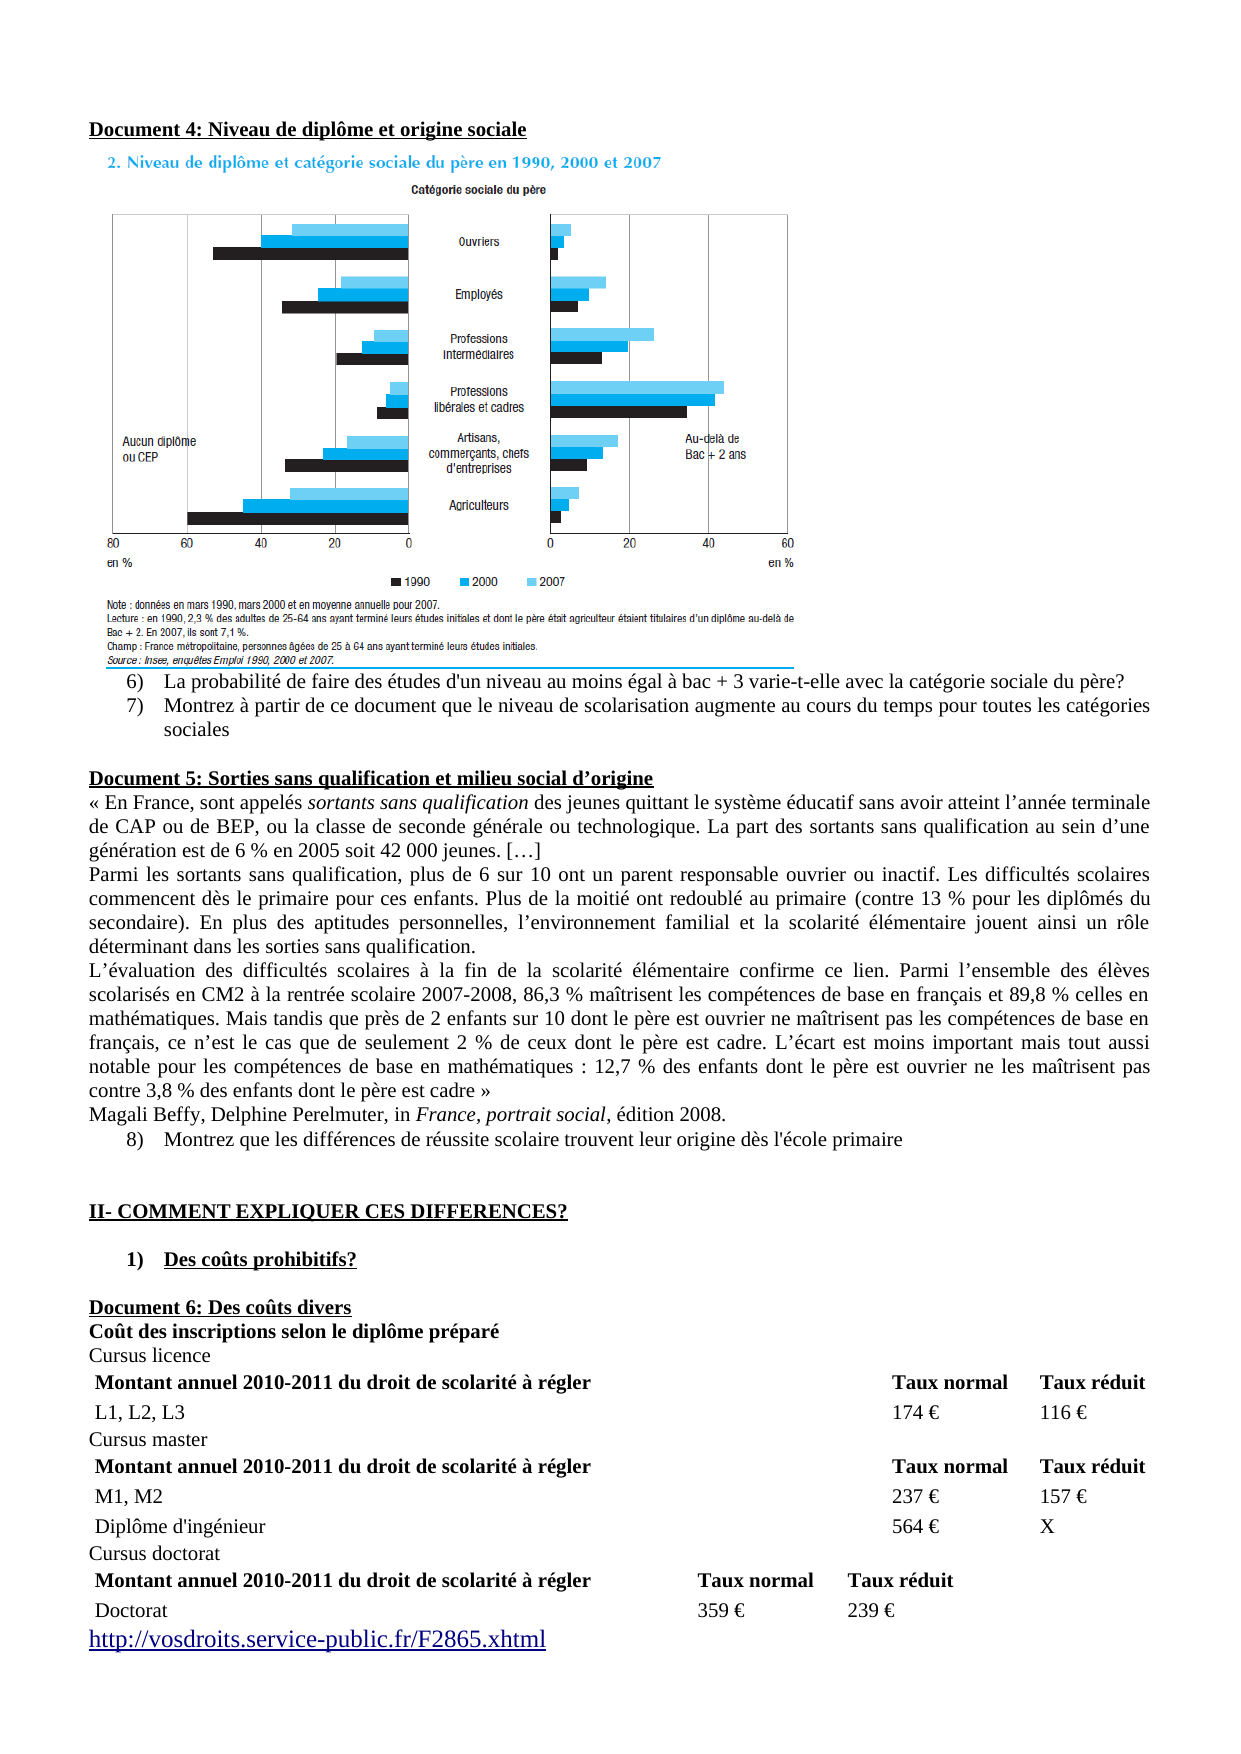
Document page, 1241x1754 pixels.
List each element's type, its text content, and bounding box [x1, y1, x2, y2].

text L’évaluation des difficultés scolaires à la fin de la scolarité élémentaire confirme ce lien. Parmi l’ensemble des élèves scolarisés en CM2 à la rentrée scolaire 2007-2008, 86,3 % maîtrisent les compétences de base en français et 89,8 % celles en mathématiques. Mais tandis que près de 2 enfants sur 10 dont le père est ouvrier ne maîtrisent pas les compétences de base en français, ce n’est le cas que de seulement 2 % de ceux dont le père est cadre. L’écart est moins important mais tout aussi notable pour les compétences de base en mathématiques : 12,7 % des enfants dont le père est ouvrier ne les maîtrisent pas contre 3,8 % des enfants dont le père est cadre » [89, 958, 1151, 1102]
table_cell 564 € [889, 1511, 1037, 1541]
table_cell L1, L2, L3 [92, 1397, 889, 1427]
text Parmi les sortants sans qualification, plus de 6 sur 10 ont un parent responsable ouvrier ou inactif. Les difficultés scolaires commencent dès le primaire pour ces enfants. Plus de la moitié ont redoublé au primaire (contre 13 % pour les diplômés du secondaire). En plus des aptitudes personnelles, l’environnement familial et la scolarité élémentaire jouent ainsi un rôle déterminant dans les sorties sans qualification. [89, 862, 1151, 958]
subtitle Coût des inscriptions selon le diplôme préparé [89, 1319, 1151, 1343]
table_cell 359 € [695, 1595, 844, 1624]
table_header Taux réduit [845, 1565, 984, 1594]
list Des coûts prohibitifs? [126, 1247, 1151, 1271]
table_cell 116 € [1037, 1397, 1154, 1427]
list Montrez que les différences de réussite scolaire trouvent leur origine dès l'école primaire [126, 1126, 1151, 1151]
table_header Taux normal [889, 1451, 1037, 1481]
text Cursus master [89, 1427, 1151, 1451]
table_header Taux réduit [1037, 1367, 1154, 1397]
text Document 6: Des coûts divers [89, 1295, 1151, 1319]
text Magali Beffy, Delphine Perelmuter, in France, portrait social, édition 2008. [89, 1102, 1151, 1126]
table_header Montant annuel 2010-2011 du droit de scolarité à régler [92, 1565, 694, 1594]
text http://vosdroits.service-public.fr/F2865.xhtml [89, 1624, 1151, 1653]
list Montrez à partir de ce document que le niveau de scolarisation augmente au cours du temps pour toutes les catégories sociales [126, 693, 1151, 741]
table_header Montant annuel 2010-2011 du droit de scolarité à régler [92, 1367, 889, 1397]
table_cell 239 € [845, 1595, 984, 1624]
table_cell 174 € [889, 1397, 1037, 1427]
text Document 4: Niveau de diplôme et origine sociale [89, 117, 1151, 141]
text II- COMMENT EXPLIQUER CES DIFFERENCES? [89, 1199, 1151, 1223]
text Cursus doctorat [89, 1541, 1151, 1565]
table_header Taux normal [889, 1367, 1037, 1397]
table_header Montant annuel 2010-2011 du droit de scolarité à régler [92, 1451, 889, 1481]
table_cell X [1037, 1511, 1154, 1541]
table_cell M1, M2 [92, 1481, 889, 1511]
text Document 5: Sorties sans qualification et milieu social d’origine [89, 766, 1151, 789]
table_header Taux normal [695, 1565, 844, 1594]
table_cell 237 € [889, 1481, 1037, 1511]
table_cell 157 € [1037, 1481, 1154, 1511]
text Cursus licence [89, 1343, 1151, 1367]
table_cell Doctorat [92, 1595, 694, 1624]
table_header Taux réduit [1037, 1451, 1154, 1481]
text « En France, sont appelés sortants sans qualification des jeunes quittant le système éducatif sans avoir atteint l’année terminale de CAP ou de BEP, ou la classe de seconde générale ou technologique. La part des sortants sans qualification au sein d’une génération est de 6 % en 2005 soit 42 000 jeunes. […] [89, 789, 1151, 862]
table_cell Diplôme d'ingénieur [92, 1511, 889, 1541]
list La probabilité de faire des études d'un niveau au moins égal à bac + 3 varie-t-elle avec la catégorie sociale du père? [126, 669, 1151, 693]
